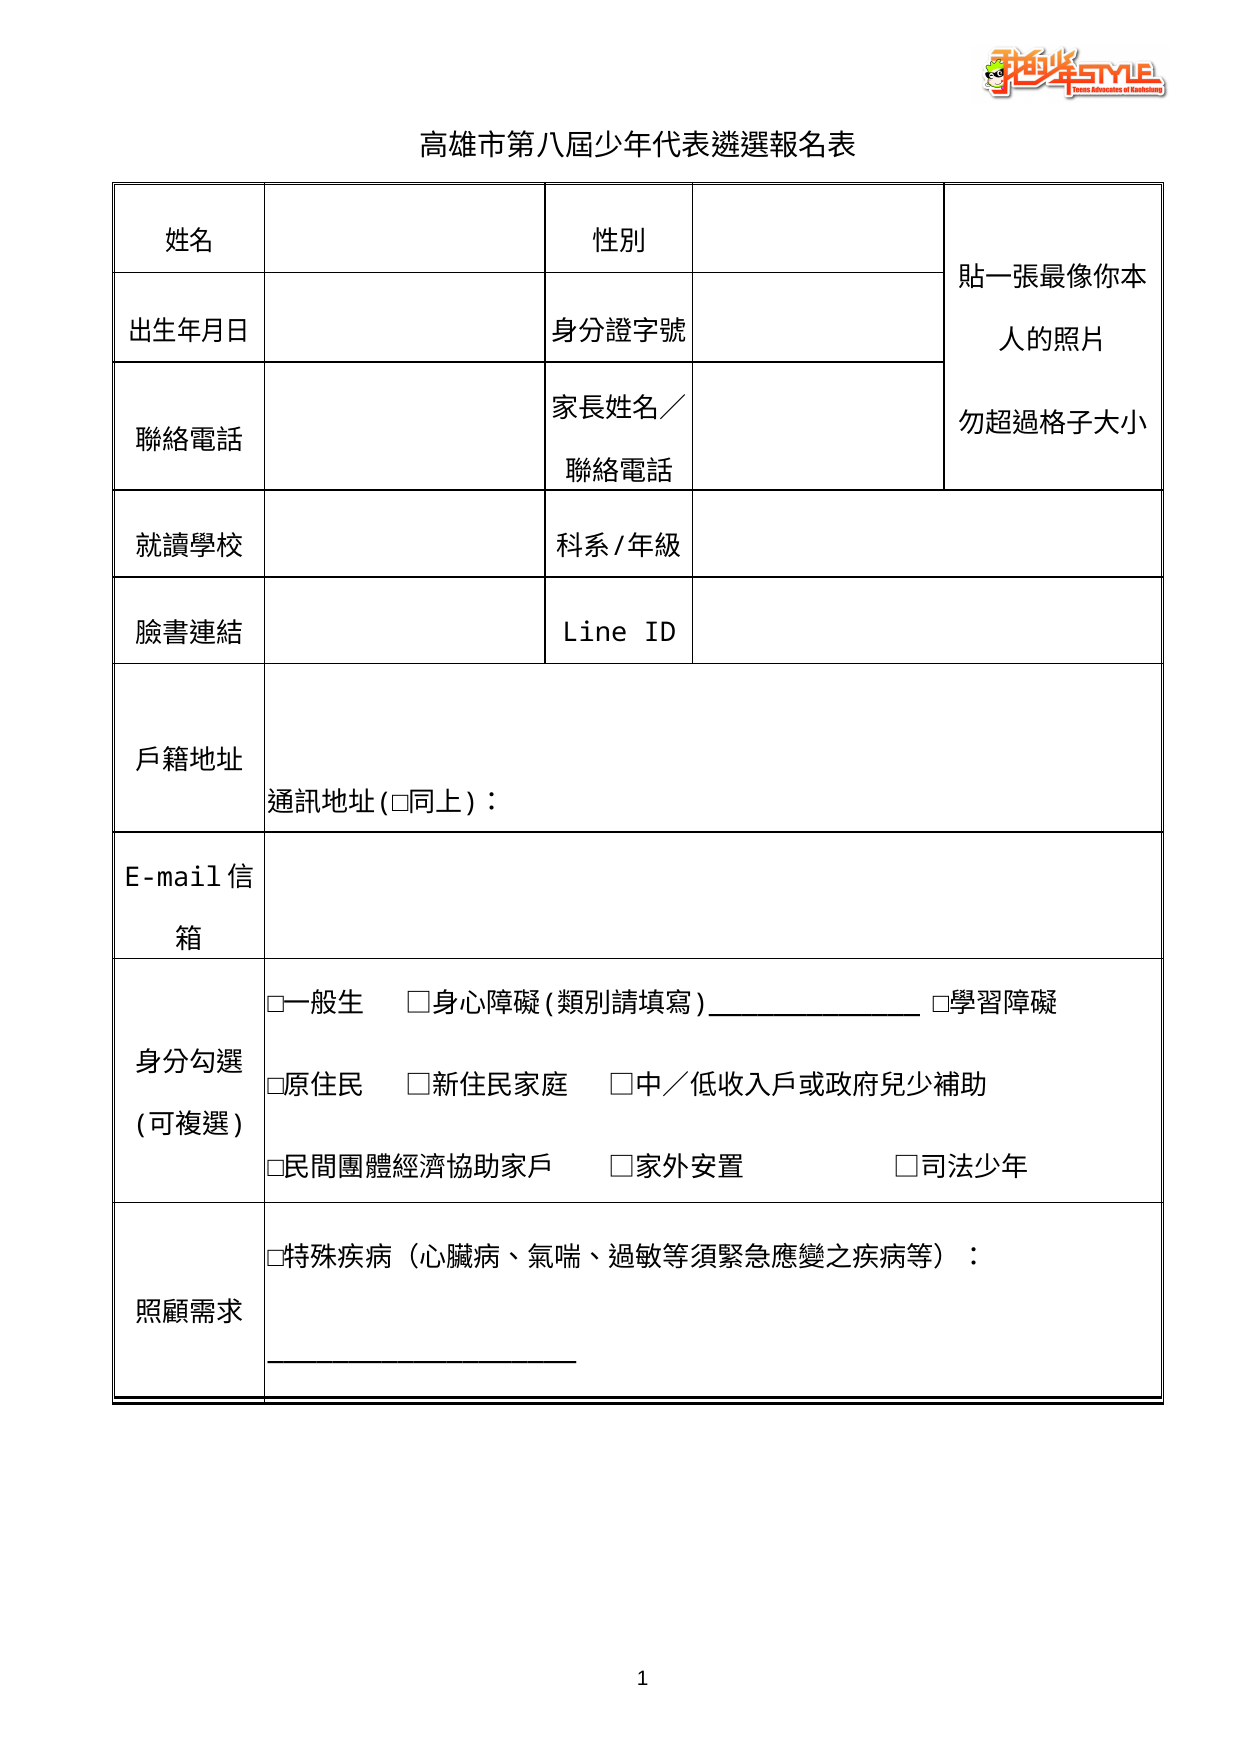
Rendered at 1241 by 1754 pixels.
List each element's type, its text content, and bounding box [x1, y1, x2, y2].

table_cell [265, 833, 1161, 957]
table_cell [265, 363, 544, 489]
table_cell [693, 363, 943, 489]
table_cell 照顧需求 [115, 1203, 264, 1396]
table_cell □特殊疾病（心臟病、氣喘、過敏等須緊急應變之疾病等）： ___________________ [265, 1203, 1161, 1396]
table_cell 聯絡電話 [115, 363, 264, 489]
table_header [693, 185, 943, 272]
table_cell 出生年月日 [115, 273, 264, 361]
table_header 姓名 [115, 185, 264, 272]
table_header [265, 185, 544, 272]
table_cell 身分勾選 (可複選) [115, 959, 264, 1201]
table_cell E-mail信箱 [115, 833, 264, 957]
table_cell 臉書連結 [115, 578, 264, 663]
table_cell [265, 491, 544, 576]
table_cell [693, 578, 1161, 663]
table_cell 就讀學校 [115, 491, 264, 576]
table_header 性別 [546, 185, 692, 272]
table_cell [265, 578, 544, 663]
table_cell [693, 491, 1161, 576]
table_cell 身分證字號 [546, 273, 692, 361]
table_cell 通訊地址(□同上)： [265, 664, 1161, 831]
table_cell 科系/年級 [546, 491, 692, 576]
table_cell 戶籍地址 [115, 664, 264, 831]
table_header 貼一張最像你本人的照片 勿超過格子大小 [945, 185, 1161, 489]
table_cell [693, 273, 943, 361]
table_cell □一般生 □身心障礙(類別請填寫)_____________ □學習障礙 □原住民 □新住民家庭 □中／低收入戶或政府兒少補助 □民間團體經濟協助家戶 □家外安置 □司法少年 [265, 959, 1161, 1201]
table_cell [265, 273, 544, 361]
table_cell Line ID [546, 578, 692, 663]
table_cell 家長姓名／ 聯絡電話 [546, 363, 692, 489]
text 高雄市第八屆少年代表遴選報名表 [106, 101, 1169, 163]
